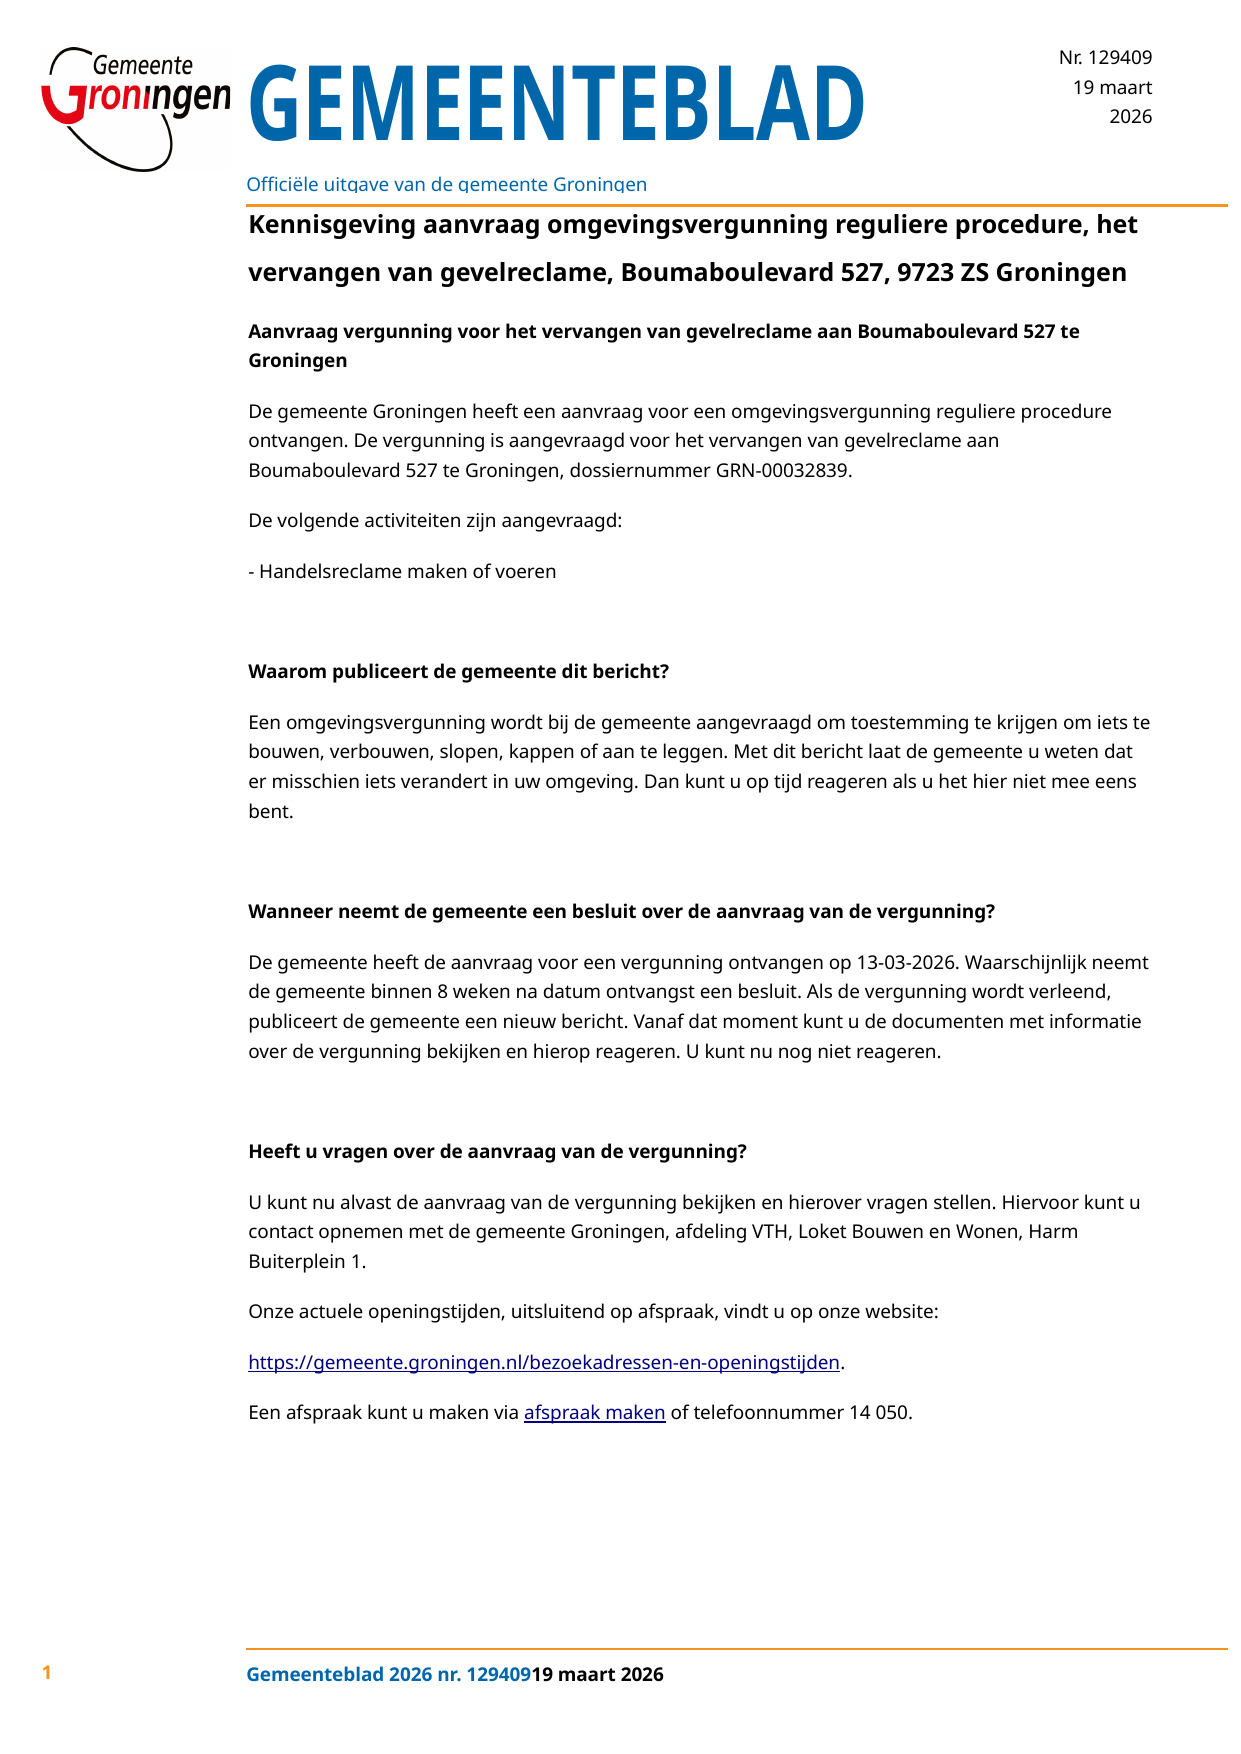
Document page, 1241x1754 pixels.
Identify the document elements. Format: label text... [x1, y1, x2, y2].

picture [41, 47, 231, 172]
text De gemeente heeft de aanvraag voor een vergunning ontvangen op 13-03-2026. Waarschijnlijk neemt de gemeente binnen 8 weken na datum ontvangst een besluit. Als de vergunning wordt verleend, publiceert de gemeente een nieuw bericht. Vanaf dat moment kunt u de documenten met informatie over de vergunning bekijken en hierop reageren. U kunt nu nog niet reageren. [248, 949, 1152, 1064]
text Aanvraag vergunning voor het vervangen van gevelreclame aan Boumaboulevard 527 te Groningen [248, 318, 1152, 373]
text De gemeente Groningen heeft een aanvraag voor een omgevingsvergunning reguliere procedure ontvangen. De vergunning is aangevraagd voor het vervangen van gevelreclame aan Boumaboulevard 527 te Groningen, dossiernummer GRN-00032839. [248, 398, 1152, 483]
text Waarom publiceert de gemeente dit bericht? [248, 659, 1152, 684]
text U kunt nu alvast de aanvraag van de vergunning bekijken en hierover vragen stellen. Hiervoor kunt u contact opnemen met de gemeente Groningen, afdeling VTH, Loket Bouwen en Wonen, Harm Buiterplein 1. [248, 1189, 1152, 1274]
text https://gemeente.groningen.nl/bezoekadressen-en-openingstijden. [248, 1349, 1152, 1375]
text Heeft u vragen over de aanvraag van de vergunning? [248, 1139, 1152, 1164]
text Een afspraak kunt u maken via afspraak maken of telefoonnummer 14 050. [248, 1399, 1152, 1425]
text Kennisgeving aanvraag omgevingsvergunning reguliere procedure, het vervangen van gevelreclame, Boumaboulevard 527, 9723 ZS Groningen [248, 207, 1152, 288]
text - Handelsreclame maken of voeren [248, 558, 1152, 584]
text Een omgevingsvergunning wordt bij de gemeente aangevraagd om toestemming te krijgen om iets te bouwen, verbouwen, slopen, kappen of aan te leggen. Met dit bericht laat de gemeente u weten dat er misschien iets verandert in uw omgeving. Dan kunt u op tijd reageren als u het hier niet mee eens bent. [248, 709, 1152, 824]
text Onze actuele openingstijden, uitsluitend op afspraak, vindt u op onze website: [248, 1299, 1152, 1324]
text De volgende activiteiten zijn aangevraagd: [248, 507, 1152, 533]
text Wanneer neemt de gemeente een besluit over de aanvraag van de vergunning? [248, 899, 1152, 924]
